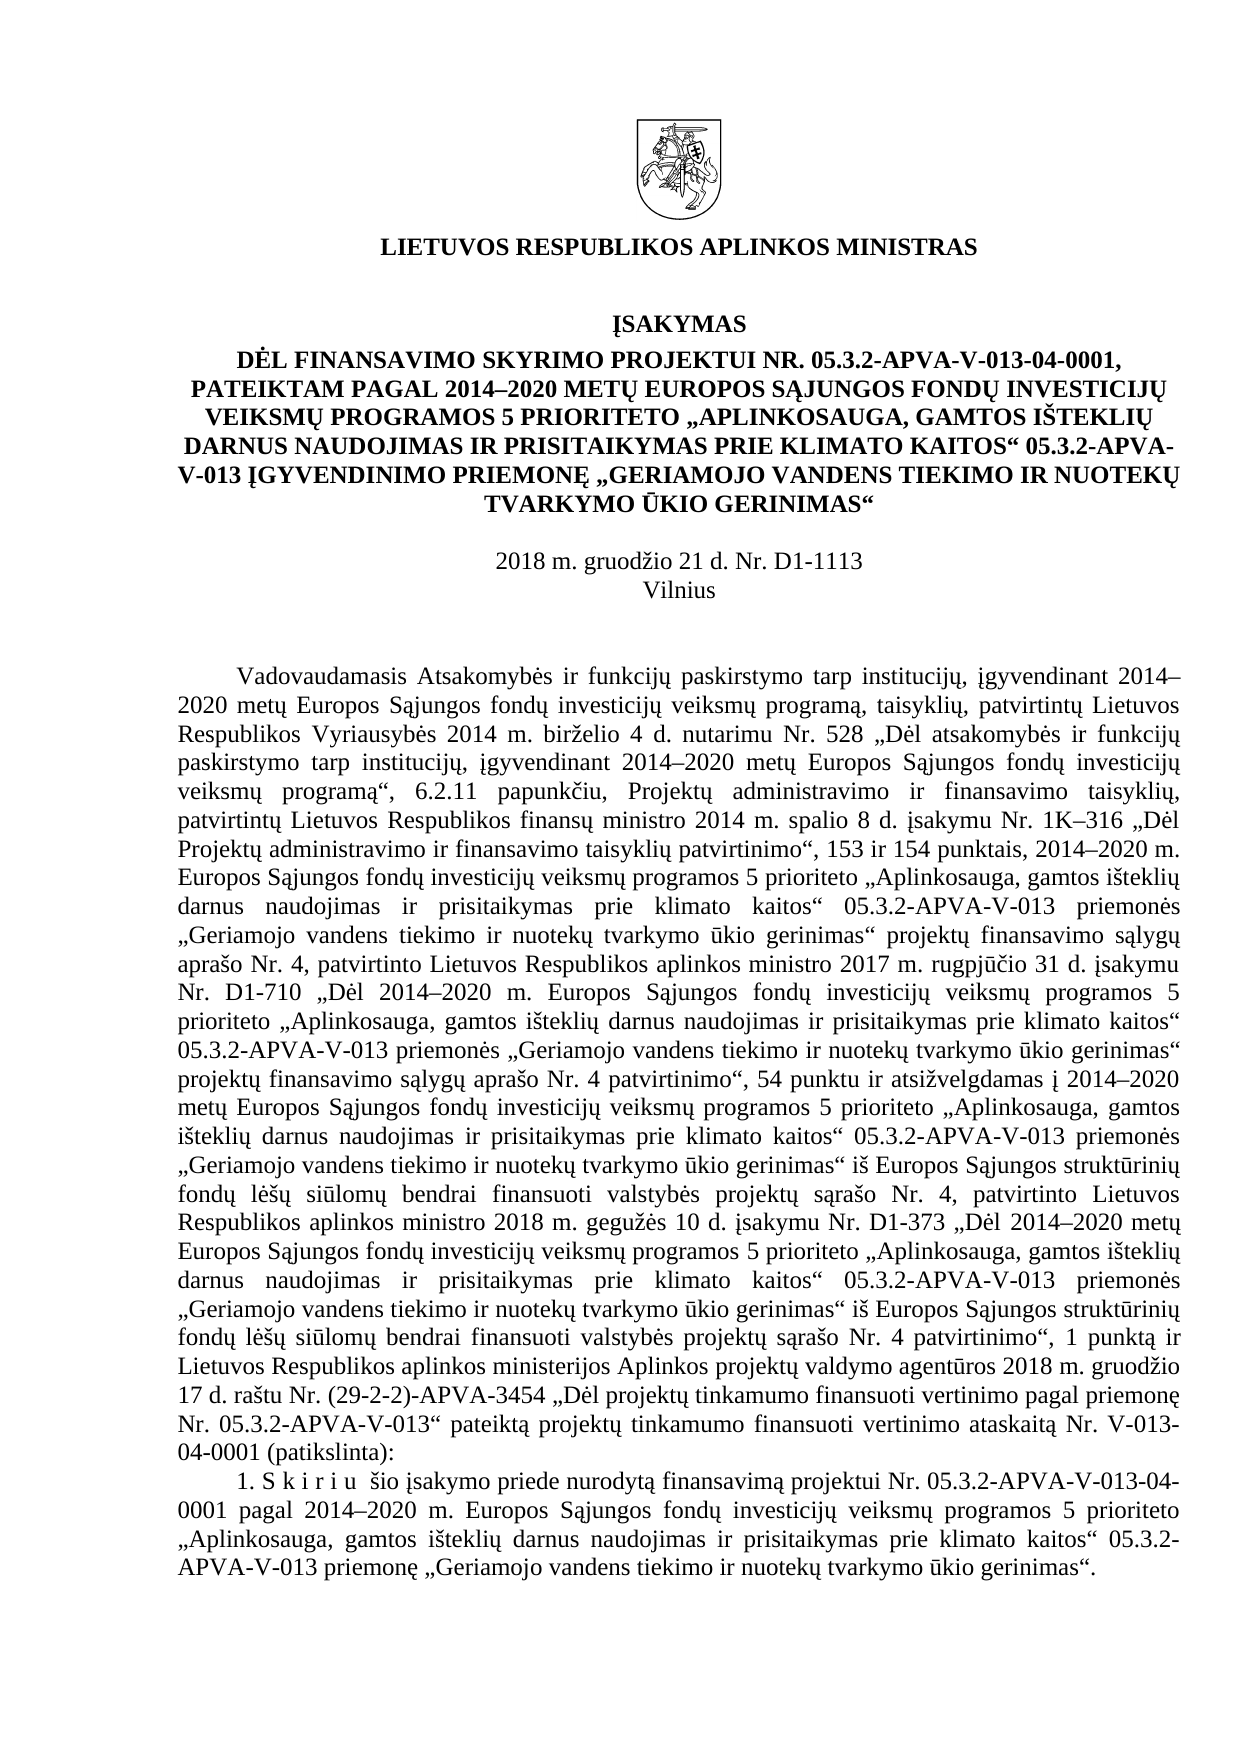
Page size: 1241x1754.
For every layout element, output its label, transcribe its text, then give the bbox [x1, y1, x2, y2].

text 1. S k i r i u šio įsakymo priede nurodytą finansavimą projektui Nr. 05.3.2-APVA-V-013-04-0001 pagal 2014–2020 m. Europos Sąjungos fondų investicijų veiksmų programos 5 prioriteto „Aplinkosauga, gamtos išteklių darnus naudojimas ir prisitaikymas prie klimato kaitos“ 05.3.2-APVA-V-013 priemonę „Geriamojo vandens tiekimo ir nuotekų tvarkymo ūkio gerinimas“. [177, 1466, 1181, 1581]
text ĮSAKYMAS [177, 309, 1181, 338]
text 2018 m. gruodžio 21 d. Nr. D1-1113 [177, 546, 1181, 575]
text Vilnius [177, 575, 1181, 604]
text DĖL FINANSAVIMO SKYRIMO PROJEKTUI NR. 05.3.2-APVA-V-013-04-0001, PATEIKTAM PAGAL 2014–2020 METŲ EUROPOS SĄJUNGOS FONDŲ INVESTICIJŲ VEIKSMŲ PROGRAMOS 5 PRIORITETO „APLINKOSAUGA, GAMTOS IŠTEKLIŲ DARNUS NAUDOJIMAS IR PRISITAIKYMAS PRIE KLIMATO KAITOS“ 05.3.2-APVA-V-013 ĮGYVENDINIMO PRIEMONĘ „GERIAMOJO VANDENS TIEKIMO IR NUOTEKŲ TVARKYMO ŪKIO GERINIMAS“ [177, 345, 1181, 517]
text LIETUVOS RESPUBLIKOS APLINKOS MINISTRAS [177, 232, 1181, 261]
text Vadovaudamasis Atsakomybės ir funkcijų paskirstymo tarp institucijų, įgyvendinant 2014–2020 metų Europos Sąjungos fondų investicijų veiksmų programą, taisyklių, patvirtintų Lietuvos Respublikos Vyriausybės 2014 m. birželio 4 d. nutarimu Nr. 528 „Dėl atsakomybės ir funkcijų paskirstymo tarp institucijų, įgyvendinant 2014–2020 metų Europos Sąjungos fondų investicijų veiksmų programą“, 6.2.11 papunkčiu, Projektų administravimo ir finansavimo taisyklių, patvirtintų Lietuvos Respublikos finansų ministro 2014 m. spalio 8 d. įsakymu Nr. 1K–316 „Dėl Projektų administravimo ir finansavimo taisyklių patvirtinimo“, 153 ir 154 punktais, 2014–2020 m. Europos Sąjungos fondų investicijų veiksmų programos 5 prioriteto „Aplinkosauga, gamtos išteklių darnus naudojimas ir prisitaikymas prie klimato kaitos“ 05.3.2-APVA-V-013 priemonės „Geriamojo vandens tiekimo ir nuotekų tvarkymo ūkio gerinimas“ projektų finansavimo sąlygų aprašo Nr. 4, patvirtinto Lietuvos Respublikos aplinkos ministro 2017 m. rugpjūčio 31 d. įsakymu Nr. D1-710 „Dėl 2014–2020 m. Europos Sąjungos fondų investicijų veiksmų programos 5 prioriteto „Aplinkosauga, gamtos išteklių darnus naudojimas ir prisitaikymas prie klimato kaitos“ 05.3.2-APVA-V-013 priemonės „Geriamojo vandens tiekimo ir nuotekų tvarkymo ūkio gerinimas“ projektų finansavimo sąlygų aprašo Nr. 4 patvirtinimo“, 54 punktu ir atsižvelgdamas į 2014–2020 metų Europos Sąjungos fondų investicijų veiksmų programos 5 prioriteto „Aplinkosauga, gamtos išteklių darnus naudojimas ir prisitaikymas prie klimato kaitos“ 05.3.2-APVA-V-013 priemonės „Geriamojo vandens tiekimo ir nuotekų tvarkymo ūkio gerinimas“ iš Europos Sąjungos struktūrinių fondų lėšų siūlomų bendrai finansuoti valstybės projektų sąrašo Nr. 4, patvirtinto Lietuvos Respublikos aplinkos ministro 2018 m. gegužės 10 d. įsakymu Nr. D1-373 „Dėl 2014–2020 metų Europos Sąjungos fondų investicijų veiksmų programos 5 prioriteto „Aplinkosauga, gamtos išteklių darnus naudojimas ir prisitaikymas prie klimato kaitos“ 05.3.2-APVA-V-013 priemonės „Geriamojo vandens tiekimo ir nuotekų tvarkymo ūkio gerinimas“ iš Europos Sąjungos struktūrinių fondų lėšų siūlomų bendrai finansuoti valstybės projektų sąrašo Nr. 4 patvirtinimo“, 1 punktą ir Lietuvos Respublikos aplinkos ministerijos Aplinkos projektų valdymo agentūros 2018 m. gruodžio 17 d. raštu Nr. (29-2-2)-APVA-3454 „Dėl projektų tinkamumo finansuoti vertinimo pagal priemonę Nr. 05.3.2-APVA-V-013“ pateiktą projektų tinkamumo finansuoti vertinimo ataskaitą Nr. V-013-04-0001 (patikslinta): [177, 661, 1181, 1466]
